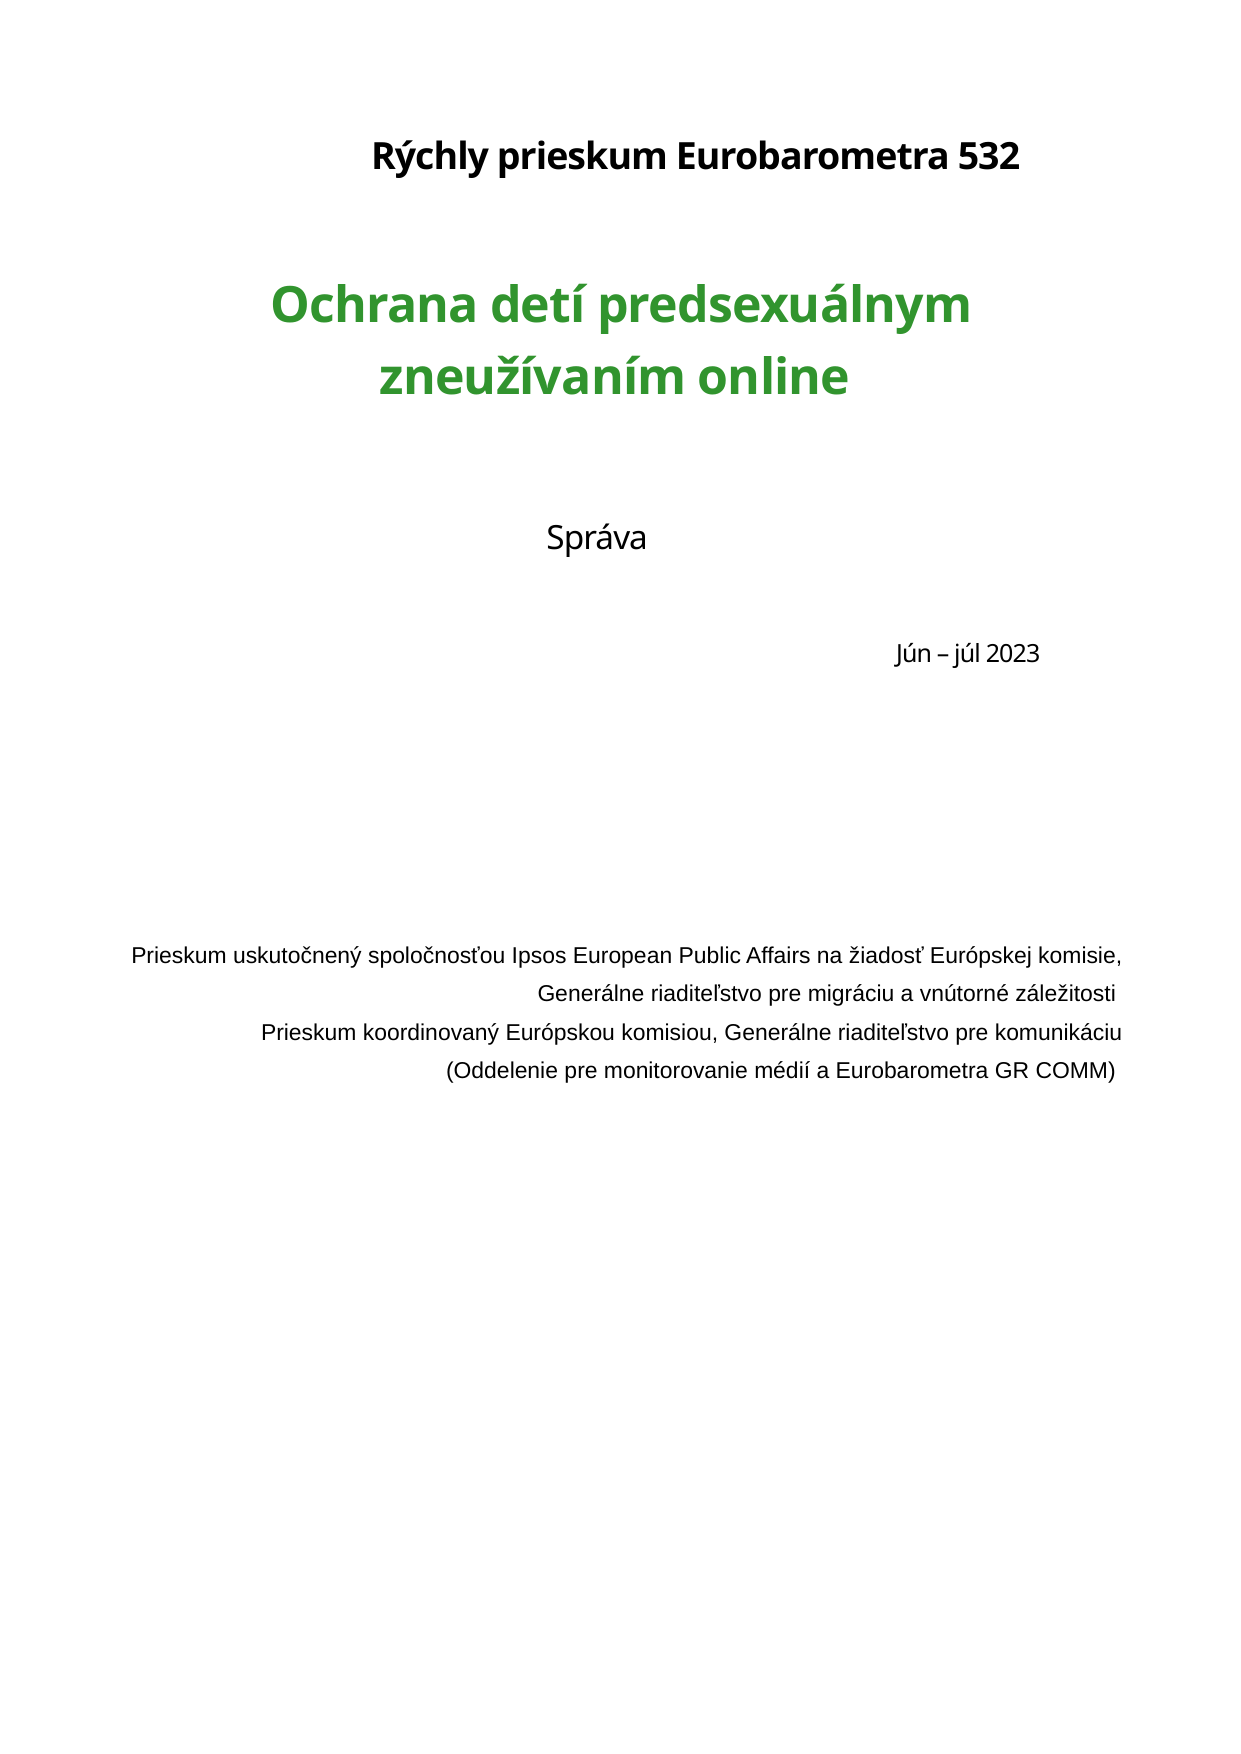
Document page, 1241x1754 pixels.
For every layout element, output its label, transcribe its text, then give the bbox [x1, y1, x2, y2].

text Rýchly prieskum Eurobarometra 532 [371, 124, 1122, 181]
text Ochrana detí predsexuálnym zneužívaním online [171, 264, 1071, 409]
text Jún – júl 2023 [896, 634, 1122, 669]
text Správa [546, 511, 1122, 558]
text Generálne riaditeľstvo pre migráciu a vnútorné záležitosti [118, 980, 1122, 1007]
text (Oddelenie pre monitorovanie médií a Eurobarometra GR COMM) [118, 1057, 1122, 1083]
text Prieskum uskutočnený spoločnosťou Ipsos European Public Affairs na žiadosť Európskej komisie, [118, 942, 1122, 968]
text Prieskum koordinovaný Európskou komisiou, Generálne riaditeľstvo pre komunikáciu [118, 1018, 1122, 1045]
